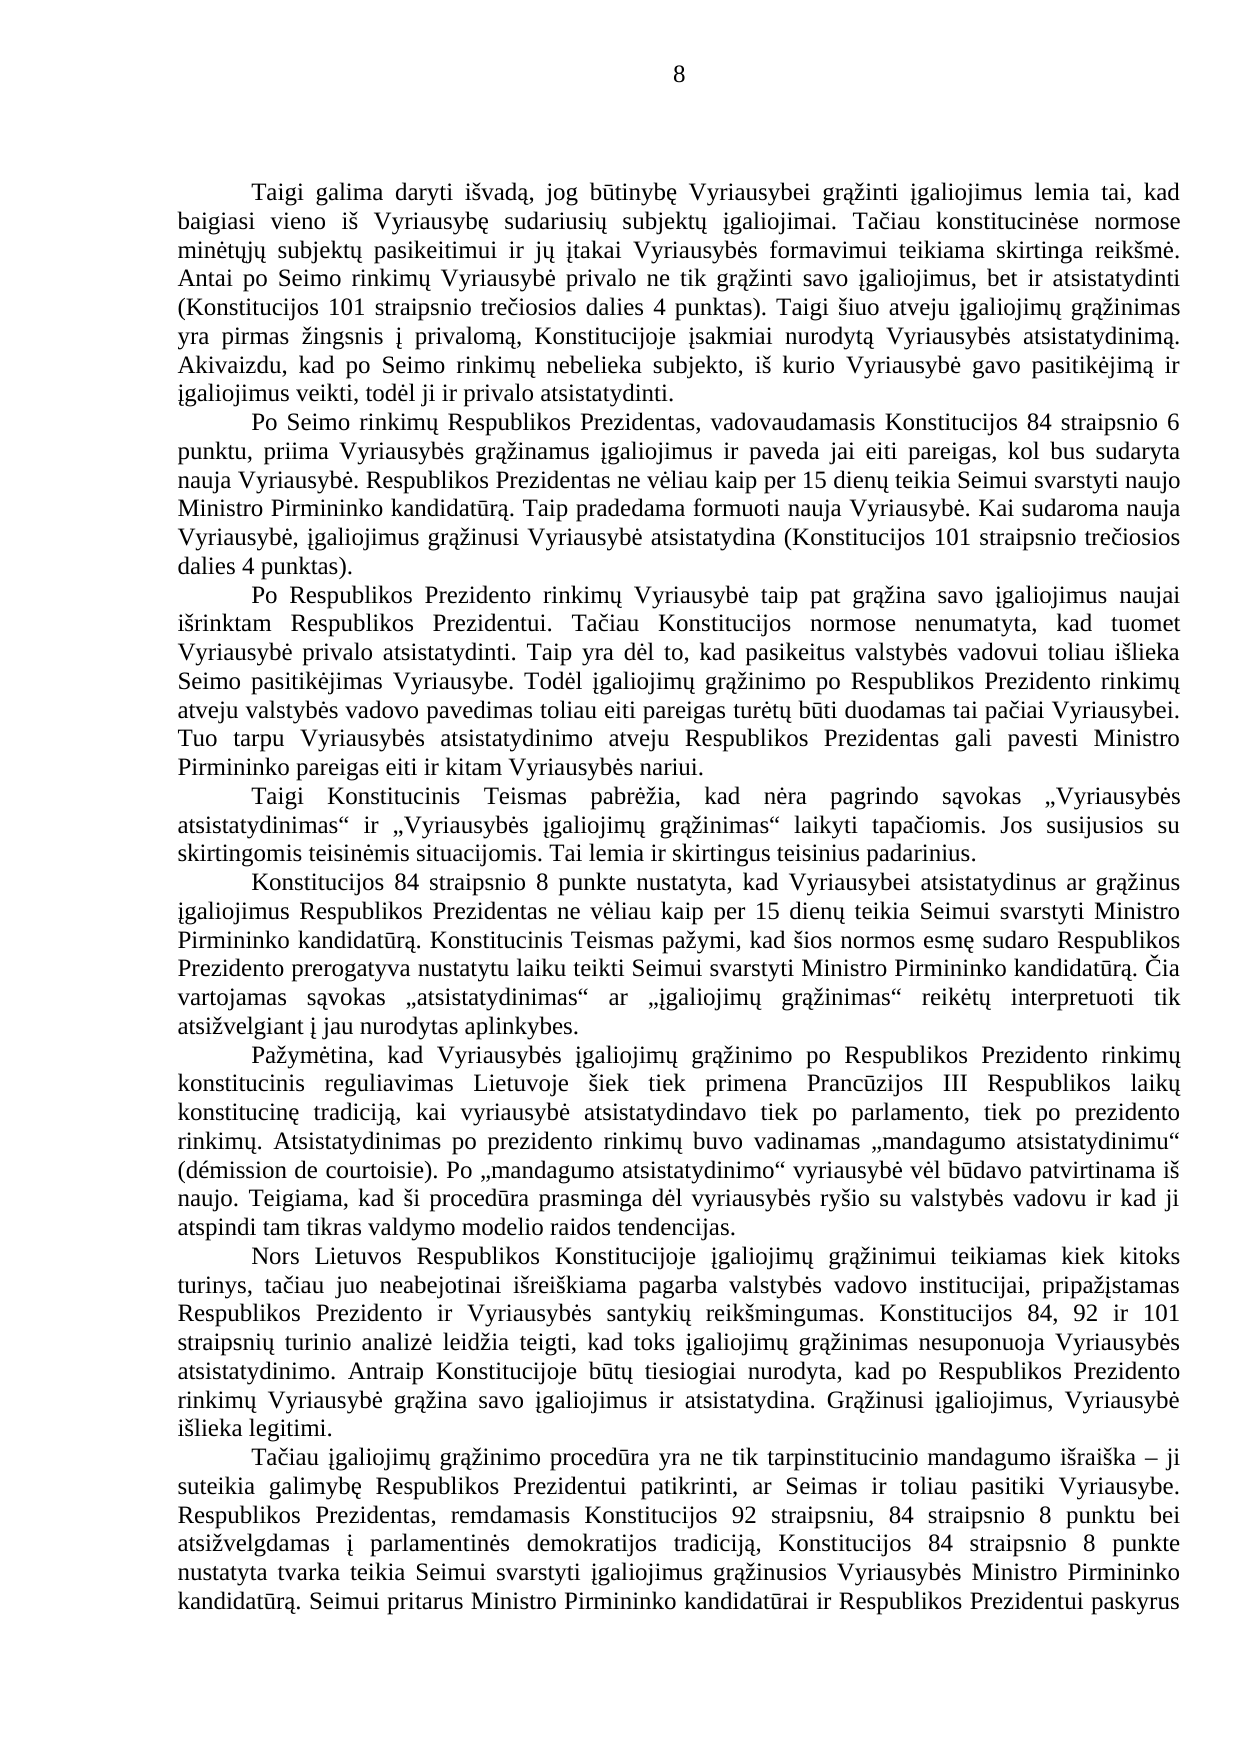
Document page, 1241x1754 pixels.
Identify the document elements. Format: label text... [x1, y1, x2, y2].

text Konstitucijos 84 straipsnio 8 punkte nustatyta, kad Vyriausybei atsistatydinus ar grąžinus įgaliojimus Respublikos Prezidentas ne vėliau kaip per 15 dienų teikia Seimui svarstyti Ministro Pirmininko kandidatūrą. Konstitucinis Teismas pažymi, kad šios normos esmę sudaro Respublikos Prezidento prerogatyva nustatytu laiku teikti Seimui svarstyti Ministro Pirmininko kandidatūrą. Čia vartojamas sąvokas „atsistatydinimas“ ar „įgaliojimų grąžinimas“ reikėtų interpretuoti tik atsižvelgiant į jau nurodytas aplinkybes. [177, 867, 1181, 1040]
text Pažymėtina, kad Vyriausybės įgaliojimų grąžinimo po Respublikos Prezidento rinkimų konstitucinis reguliavimas Lietuvoje šiek tiek primena Prancūzijos III Respublikos laikų konstitucinę tradiciją, kai vyriausybė atsistatydindavo tiek po parlamento, tiek po prezidento rinkimų. Atsistatydinimas po prezidento rinkimų buvo vadinamas „mandagumo atsistatydinimu“ (démission de courtoisie). Po „mandagumo atsistatydinimo“ vyriausybė vėl būdavo patvirtinama iš naujo. Teigiama, kad ši procedūra prasminga dėl vyriausybės ryšio su valstybės vadovu ir kad ji atspindi tam tikras valdymo modelio raidos tendencijas. [177, 1040, 1181, 1241]
text Taigi galima daryti išvadą, jog būtinybę Vyriausybei grąžinti įgaliojimus lemia tai, kad baigiasi vieno iš Vyriausybę sudariusių subjektų įgaliojimai. Tačiau konstitucinėse normose minėtųjų subjektų pasikeitimui ir jų įtakai Vyriausybės formavimui teikiama skirtinga reikšmė. Antai po Seimo rinkimų Vyriausybė privalo ne tik grąžinti savo įgaliojimus, bet ir atsistatydinti (Konstitucijos 101 straipsnio trečiosios dalies 4 punktas). Taigi šiuo atveju įgaliojimų grąžinimas yra pirmas žingsnis į privalomą, Konstitucijoje įsakmiai nurodytą Vyriausybės atsistatydinimą. Akivaizdu, kad po Seimo rinkimų nebelieka subjekto, iš kurio Vyriausybė gavo pasitikėjimą ir įgaliojimus veikti, todėl ji ir privalo atsistatydinti. [177, 177, 1181, 407]
text Taigi Konstitucinis Teismas pabrėžia, kad nėra pagrindo sąvokas „Vyriausybės atsistatydinimas“ ir „Vyriausybės įgaliojimų grąžinimas“ laikyti tapačiomis. Jos susijusios su skirtingomis teisinėmis situacijomis. Tai lemia ir skirtingus teisinius padarinius. [177, 781, 1181, 867]
text Tačiau įgaliojimų grąžinimo procedūra yra ne tik tarpinstitucinio mandagumo išraiška – ji suteikia galimybę Respublikos Prezidentui patikrinti, ar Seimas ir toliau pasitiki Vyriausybe. Respublikos Prezidentas, remdamasis Konstitucijos 92 straipsniu, 84 straipsnio 8 punktu bei atsižvelgdamas į parlamentinės demokratijos tradiciją, Konstitucijos 84 straipsnio 8 punkte nustatyta tvarka teikia Seimui svarstyti įgaliojimus grąžinusios Vyriausybės Ministro Pirmininko kandidatūrą. Seimui pritarus Ministro Pirmininko kandidatūrai ir Respublikos Prezidentui paskyrus [177, 1442, 1181, 1615]
text Po Seimo rinkimų Respublikos Prezidentas, vadovaudamasis Konstitucijos 84 straipsnio 6 punktu, priima Vyriausybės grąžinamus įgaliojimus ir paveda jai eiti pareigas, kol bus sudaryta nauja Vyriausybė. Respublikos Prezidentas ne vėliau kaip per 15 dienų teikia Seimui svarstyti naujo Ministro Pirmininko kandidatūrą. Taip pradedama formuoti nauja Vyriausybė. Kai sudaroma nauja Vyriausybė, įgaliojimus grąžinusi Vyriausybė atsistatydina (Konstitucijos 101 straipsnio trečiosios dalies 4 punktas). [177, 407, 1181, 580]
text Nors Lietuvos Respublikos Konstitucijoje įgaliojimų grąžinimui teikiamas kiek kitoks turinys, tačiau juo neabejotinai išreiškiama pagarba valstybės vadovo institucijai, pripažįstamas Respublikos Prezidento ir Vyriausybės santykių reikšmingumas. Konstitucijos 84, 92 ir 101 straipsnių turinio analizė leidžia teigti, kad toks įgaliojimų grąžinimas nesuponuoja Vyriausybės atsistatydinimo. Antraip Konstitucijoje būtų tiesiogiai nurodyta, kad po Respublikos Prezidento rinkimų Vyriausybė grąžina savo įgaliojimus ir atsistatydina. Grąžinusi įgaliojimus, Vyriausybė išlieka legitimi. [177, 1241, 1181, 1442]
text Po Respublikos Prezidento rinkimų Vyriausybė taip pat grąžina savo įgaliojimus naujai išrinktam Respublikos Prezidentui. Tačiau Konstitucijos normose nenumatyta, kad tuomet Vyriausybė privalo atsistatydinti. Taip yra dėl to, kad pasikeitus valstybės vadovui toliau išlieka Seimo pasitikėjimas Vyriausybe. Todėl įgaliojimų grąžinimo po Respublikos Prezidento rinkimų atveju valstybės vadovo pavedimas toliau eiti pareigas turėtų būti duodamas tai pačiai Vyriausybei. Tuo tarpu Vyriausybės atsistatydinimo atveju Respublikos Prezidentas gali pavesti Ministro Pirmininko pareigas eiti ir kitam Vyriausybės nariui. [177, 580, 1181, 781]
